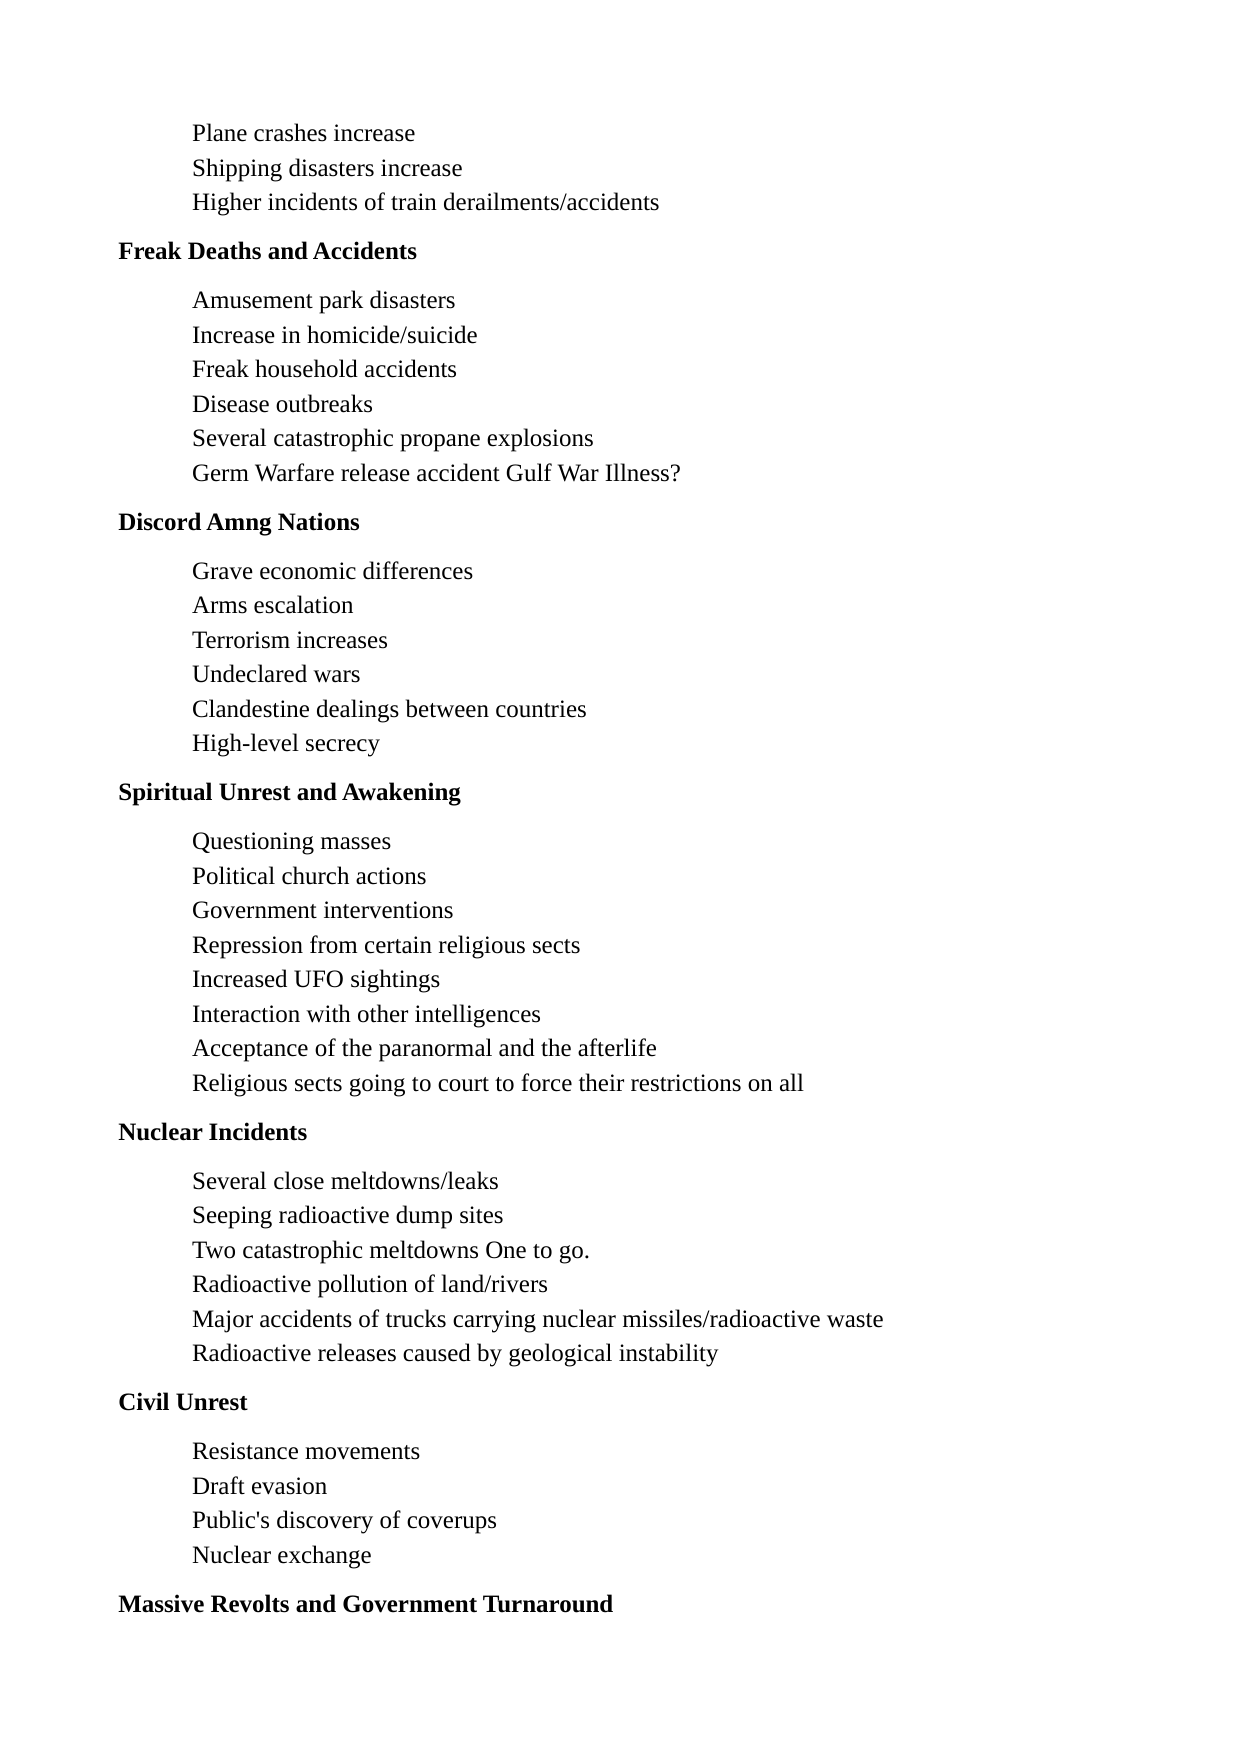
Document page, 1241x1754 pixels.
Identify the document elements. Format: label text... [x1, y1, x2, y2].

text Civil Unrest [118, 1387, 1122, 1416]
text Massive Revolts and Government Turnaround [118, 1589, 1122, 1617]
list Amusement park disasters Increase in homicide/suicide Freak household accidents Disease outbreaks Several catastrophic propane explosions Germ Warfare release accident Gulf War Illness? [162, 285, 1122, 486]
text Discord Amng Nations [118, 507, 1122, 535]
list Grave economic differences Arms escalation Terrorism increases Undeclared wars Clandestine dealings between countries High-level secrecy [162, 556, 1122, 757]
list Several close meltdowns/leaks Seeping radioactive dump sites Two catastrophic meltdowns One to go. Radioactive pollution of land/rivers Major accidents of trucks carrying nuclear missiles/radioactive waste Radioactive releases caused by geological instability [162, 1166, 1122, 1367]
text Spiritual Unrest and Awakening [118, 777, 1122, 806]
list Questioning masses Political church actions Government interventions Repression from certain religious sects Increased UFO sightings Interaction with other intelligences Acceptance of the paranormal and the afterlife Religious sects going to court to force their restrictions on all [162, 826, 1122, 1096]
list Resistance movements Draft evasion Public's discovery of coverups Nuclear exchange [162, 1436, 1122, 1568]
list Plane crashes increase Shipping disasters increase Higher incidents of train derailments/accidents [162, 118, 1122, 216]
text Freak Deaths and Accidents [118, 236, 1122, 265]
text Nuclear Incidents [118, 1117, 1122, 1145]
